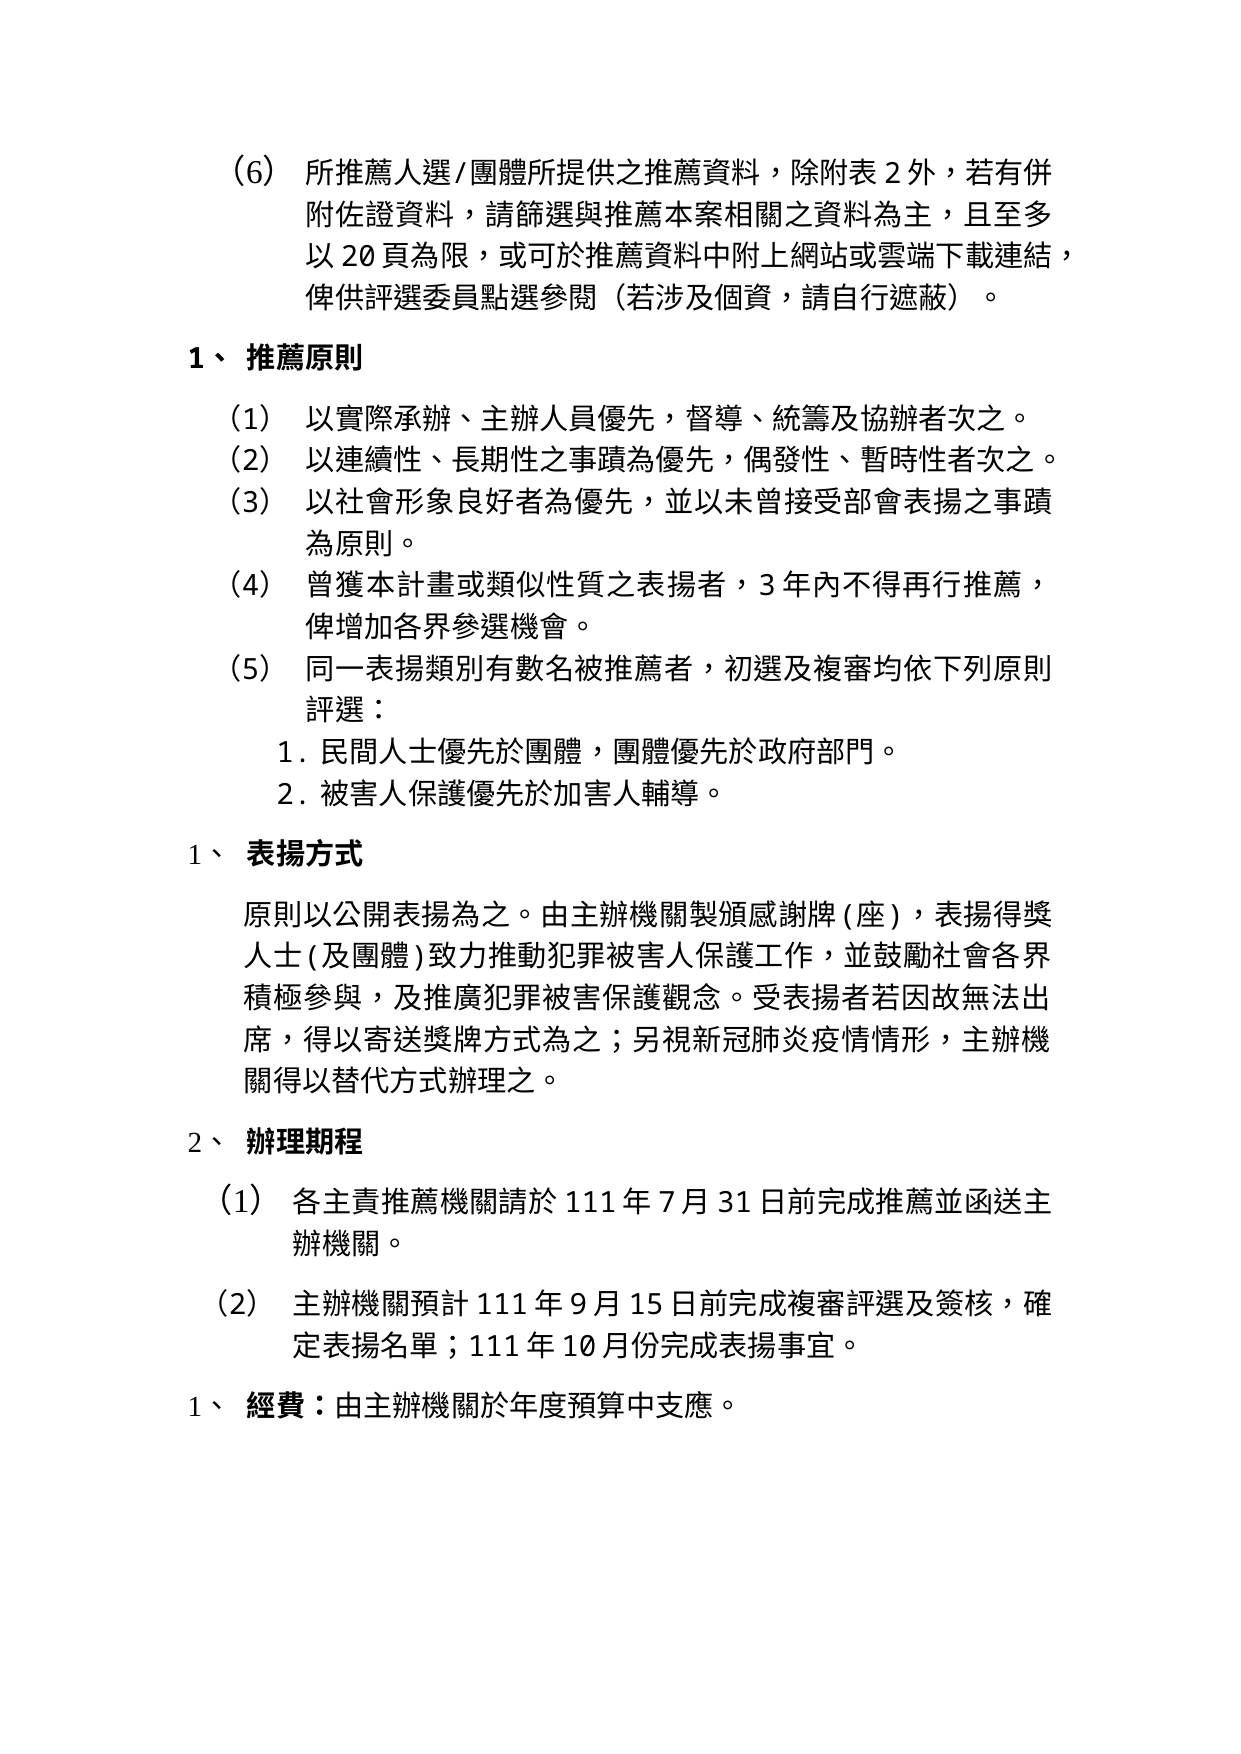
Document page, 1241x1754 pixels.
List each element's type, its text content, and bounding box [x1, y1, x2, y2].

list 曾獲本計畫或類似性質之表揚者，3年內不得再行推薦，俾增加各界參選機會。 [212, 562, 1053, 646]
list 各主責推薦機關請於111年7月31日前完成推薦並函送主辦機關。 [199, 1179, 1053, 1262]
list 以實際承辦、主辦人員優先，督導、統籌及協辦者次之。 [212, 396, 1053, 437]
list 以社會形象良好者為優先，並以未曾接受部會表揚之事蹟為原則。 [212, 479, 1053, 562]
list 以連續性、長期性之事蹟為優先，偶發性、暫時性者次之。 [212, 437, 1053, 479]
list 經費：由主辦機關於年度預算中支應。 [187, 1383, 1053, 1425]
list 表揚方式 [187, 831, 1053, 873]
text 原則以公開表揚為之。由主辦機關製頒感謝牌(座)，表揚得獎人士(及團體)致力推動犯罪被害人保護工作，並鼓勵社會各界積極參與，及推廣犯罪被害保護觀念。受表揚者若因故無法出席，得以寄送獎牌方式為之；另視新冠肺炎疫情情形，主辦機關得以替代方式辦理之。 [244, 892, 1053, 1100]
list 被害人保護優先於加害人輔導。 [276, 771, 1053, 812]
list 同一表揚類別有數名被推薦者，初選及複審均依下列原則評選： [212, 646, 1053, 729]
list 所推薦人選/團體所提供之推薦資料，除附表2外，若有併附佐證資料，請篩選與推薦本案相關之資料為主，且至多以20頁為限，或可於推薦資料中附上網站或雲端下載連結，俾供評選委員點選參閱（若涉及個資，請自行遮蔽）。 [212, 150, 1053, 317]
list 主辦機關預計111年9月15日前完成複審評選及簽核，確定表揚名單；111年10月份完成表揚事宜。 [199, 1281, 1053, 1364]
list 民間人士優先於團體，團體優先於政府部門。 [276, 729, 1053, 771]
list 推薦原則 [187, 335, 1053, 377]
list 辦理期程 [187, 1119, 1053, 1160]
